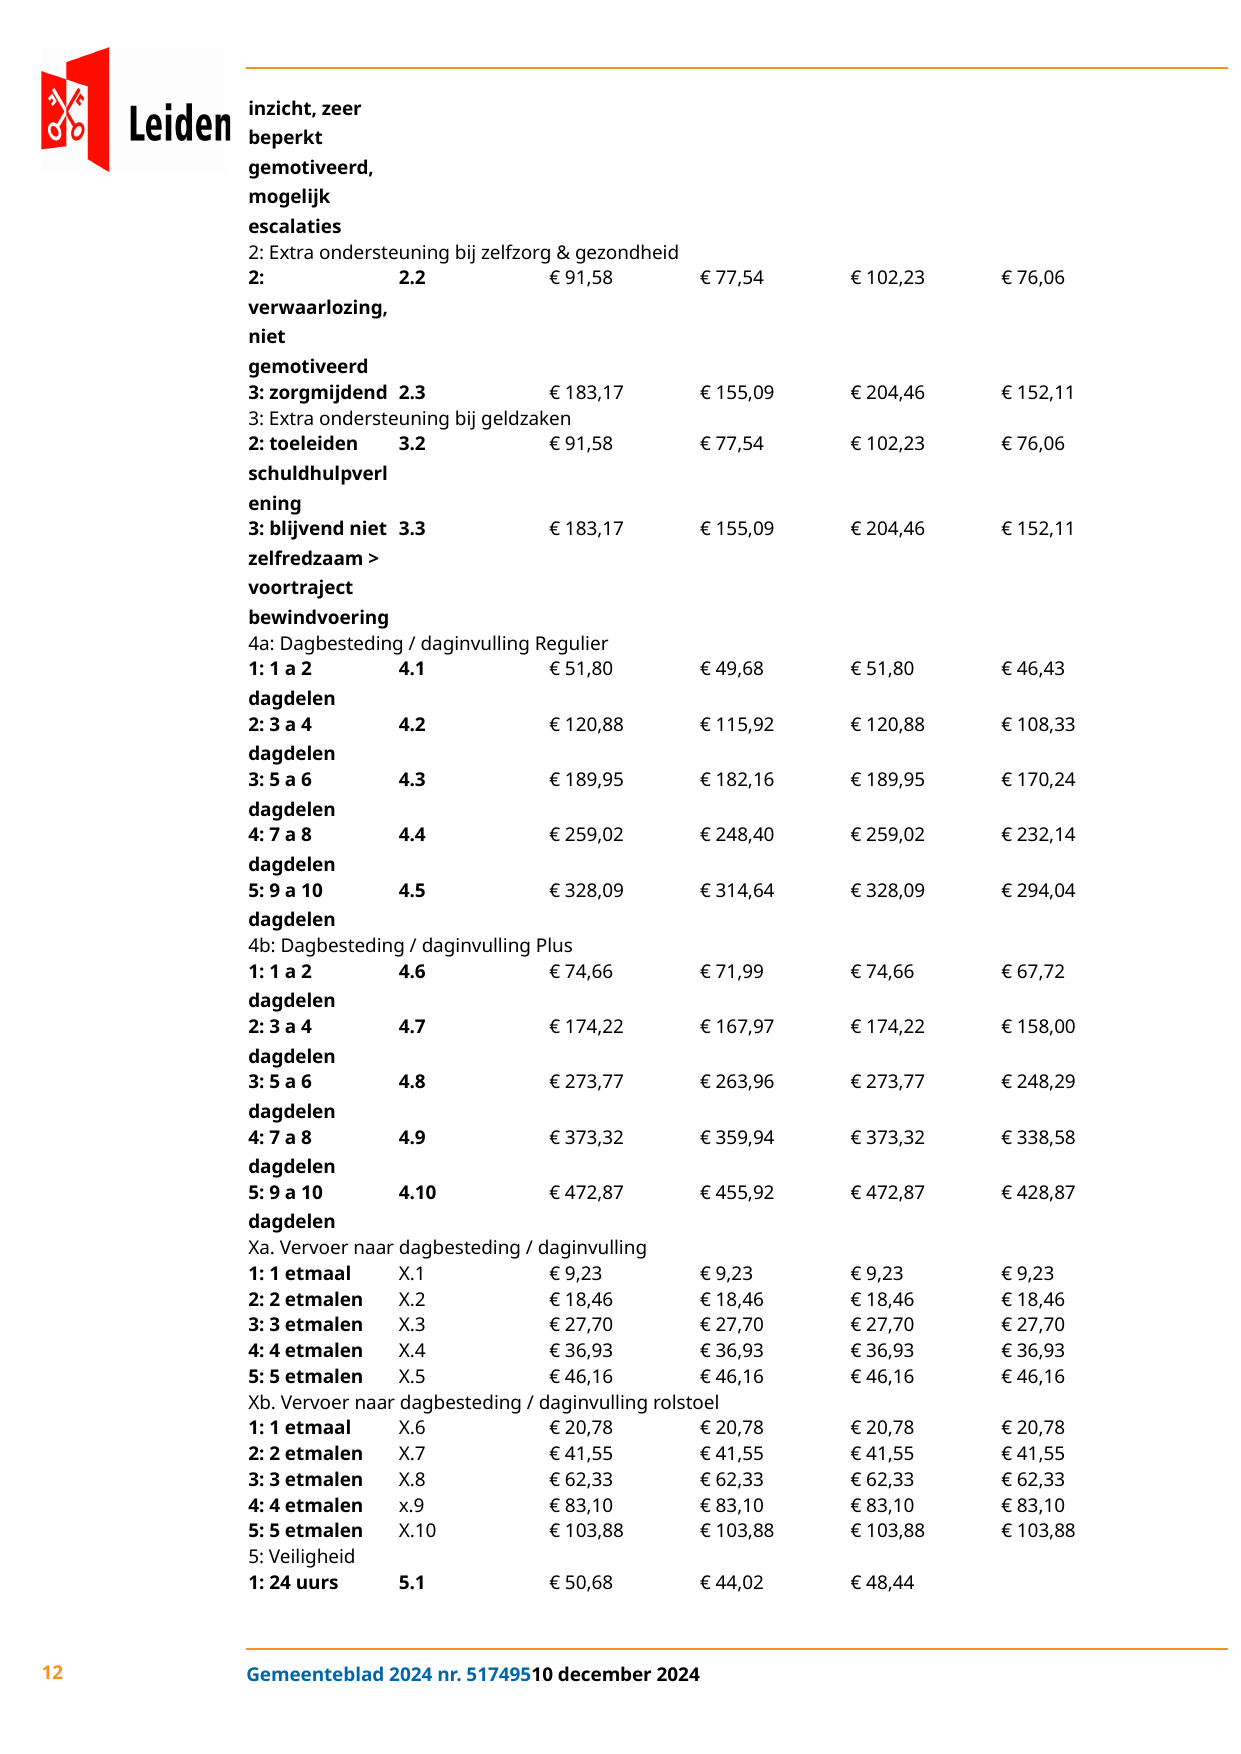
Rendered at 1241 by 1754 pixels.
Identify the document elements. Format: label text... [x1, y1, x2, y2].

table_cell 4: 4 etmalen [248, 1338, 398, 1363]
table_cell 4.7 [399, 1013, 549, 1068]
table_cell € 170,24 [1001, 766, 1152, 822]
table_cell 4.5 [399, 877, 549, 932]
table_cell € 204,46 [850, 515, 1001, 630]
table_cell 5.1 [399, 1569, 549, 1595]
table_cell € 9,23 [700, 1260, 850, 1286]
table_cell € 373,32 [850, 1124, 1001, 1179]
table_cell 1: 1 etmaal [248, 1415, 398, 1440]
table_cell € 183,17 [549, 379, 700, 405]
table_cell € 328,09 [549, 877, 700, 932]
table_cell € 36,93 [549, 1338, 700, 1363]
table_cell X.7 [399, 1440, 549, 1466]
table_cell € 41,55 [850, 1440, 1001, 1466]
table_cell € 472,87 [850, 1179, 1001, 1234]
picture [41, 47, 231, 172]
table_cell € 259,02 [549, 822, 700, 877]
table_cell € 76,06 [1001, 265, 1152, 379]
table_cell 1: 1 etmaal [248, 1260, 398, 1286]
table_cell 5: Veiligheid [248, 1543, 1152, 1569]
table_cell € 71,99 [700, 958, 850, 1013]
table_cell € 27,70 [1001, 1312, 1152, 1337]
table_cell 4.3 [399, 766, 549, 822]
table_cell 4.9 [399, 1124, 549, 1179]
table_cell € 77,54 [700, 265, 850, 379]
table_cell 3: 5 a 6 dagdelen [248, 1069, 398, 1124]
table_cell 1: 1 a 2 dagdelen [248, 656, 398, 711]
table_cell € 263,96 [700, 1069, 850, 1124]
table_cell € 46,16 [549, 1363, 700, 1389]
table_cell Xb. Vervoer naar dagbesteding / daginvulling rolstoel [248, 1389, 1152, 1414]
table_cell 4: 7 a 8 dagdelen [248, 1124, 398, 1179]
table_cell € 62,33 [549, 1466, 700, 1492]
table_cell 3: zorgmijdend [248, 379, 398, 405]
table_cell [1001, 95, 1152, 239]
table_cell € 248,40 [700, 822, 850, 877]
table_cell € 103,88 [549, 1518, 700, 1543]
table_cell € 152,11 [1001, 515, 1152, 630]
table_cell € 155,09 [700, 515, 850, 630]
table_cell € 46,16 [1001, 1363, 1152, 1389]
table_cell Xa. Vervoer naar dagbesteding / daginvulling [248, 1235, 1152, 1260]
table_cell 2.2 [399, 265, 549, 379]
table_cell € 83,10 [850, 1492, 1001, 1517]
table_cell € 455,92 [700, 1179, 850, 1234]
table_cell € 103,88 [850, 1518, 1001, 1543]
table_cell 5: 9 a 10 dagdelen [248, 877, 398, 932]
table_cell € 62,33 [850, 1466, 1001, 1492]
table_cell € 49,68 [700, 656, 850, 711]
table_cell x.9 [399, 1492, 549, 1517]
table_cell X.10 [399, 1518, 549, 1543]
table_cell 3: 3 etmalen [248, 1312, 398, 1337]
table_cell 3: blijvend niet zelfredzaam > voortraject bewindvoering [248, 515, 398, 630]
table_cell € 77,54 [700, 431, 850, 515]
table_cell € 46,16 [700, 1363, 850, 1389]
table_cell € 91,58 [549, 265, 700, 379]
table_cell 2: 2 etmalen [248, 1286, 398, 1312]
table_cell 5: 5 etmalen [248, 1363, 398, 1389]
table_cell € 83,10 [700, 1492, 850, 1517]
table_cell € 9,23 [1001, 1260, 1152, 1286]
table_cell € 83,10 [549, 1492, 700, 1517]
table_cell € 20,78 [1001, 1415, 1152, 1440]
table_cell € 36,93 [1001, 1338, 1152, 1363]
table_cell € 27,70 [850, 1312, 1001, 1337]
table_cell € 108,33 [1001, 711, 1152, 766]
table_cell € 36,93 [850, 1338, 1001, 1363]
table_cell € 338,58 [1001, 1124, 1152, 1179]
table_cell € 41,55 [1001, 1440, 1152, 1466]
table_cell 2: Extra ondersteuning bij zelfzorg & gezondheid [248, 239, 1152, 264]
table_cell € 259,02 [850, 822, 1001, 877]
table_cell € 48,44 [850, 1569, 1001, 1595]
table_cell € 9,23 [549, 1260, 700, 1286]
table_cell inzicht, zeer beperkt gemotiveerd, mogelijk escalaties [248, 95, 398, 239]
table_cell 2: toeleiden schuldhulpverlening [248, 431, 398, 515]
table_cell 5: 5 etmalen [248, 1518, 398, 1543]
table_cell X.3 [399, 1312, 549, 1337]
table_cell 3: 3 etmalen [248, 1466, 398, 1492]
table_cell 2: 3 a 4 dagdelen [248, 1013, 398, 1068]
table_cell € 18,46 [1001, 1286, 1152, 1312]
table_cell € 36,93 [700, 1338, 850, 1363]
table_cell 4b: Dagbesteding / daginvulling Plus [248, 932, 1152, 958]
table_cell [549, 95, 700, 239]
table_cell 3.3 [399, 515, 549, 630]
table_cell € 41,55 [700, 1440, 850, 1466]
table_cell € 120,88 [549, 711, 700, 766]
table_cell 1: 24 uurs [248, 1569, 398, 1595]
table_cell 3: 5 a 6 dagdelen [248, 766, 398, 822]
table_cell 2: verwaarlozing, niet gemotiveerd [248, 265, 398, 379]
table_cell € 314,64 [700, 877, 850, 932]
table_cell 4.8 [399, 1069, 549, 1124]
table_cell 4a: Dagbesteding / daginvulling Regulier [248, 630, 1152, 656]
table_cell € 167,97 [700, 1013, 850, 1068]
table_cell X.5 [399, 1363, 549, 1389]
table_cell € 18,46 [850, 1286, 1001, 1312]
table_cell € 248,29 [1001, 1069, 1152, 1124]
table_cell € 359,94 [700, 1124, 850, 1179]
table_cell X.6 [399, 1415, 549, 1440]
table_cell 4.1 [399, 656, 549, 711]
table_cell 3: Extra ondersteuning bij geldzaken [248, 405, 1152, 431]
table_cell [1001, 1569, 1152, 1595]
table_cell € 74,66 [850, 958, 1001, 1013]
table_cell € 27,70 [700, 1312, 850, 1337]
table_cell 3.2 [399, 431, 549, 515]
table_cell 4: 4 etmalen [248, 1492, 398, 1517]
table_cell € 20,78 [700, 1415, 850, 1440]
table_cell € 373,32 [549, 1124, 700, 1179]
table_cell € 83,10 [1001, 1492, 1152, 1517]
table_cell € 328,09 [850, 877, 1001, 932]
table_cell € 103,88 [1001, 1518, 1152, 1543]
table_cell 4: 7 a 8 dagdelen [248, 822, 398, 877]
table_cell € 115,92 [700, 711, 850, 766]
table_cell [700, 95, 850, 239]
table_cell X.8 [399, 1466, 549, 1492]
table_cell 4.4 [399, 822, 549, 877]
table_cell € 273,77 [850, 1069, 1001, 1124]
table_cell € 232,14 [1001, 822, 1152, 877]
table_cell € 294,04 [1001, 877, 1152, 932]
table_cell € 472,87 [549, 1179, 700, 1234]
table_cell € 183,17 [549, 515, 700, 630]
table_cell X.4 [399, 1338, 549, 1363]
table_cell € 155,09 [700, 379, 850, 405]
table_cell € 102,23 [850, 265, 1001, 379]
table_cell € 20,78 [850, 1415, 1001, 1440]
table_cell € 50,68 [549, 1569, 700, 1595]
table_cell € 9,23 [850, 1260, 1001, 1286]
table_cell 4.2 [399, 711, 549, 766]
table_cell € 46,43 [1001, 656, 1152, 711]
table_cell € 120,88 [850, 711, 1001, 766]
table_cell € 273,77 [549, 1069, 700, 1124]
table_cell € 44,02 [700, 1569, 850, 1595]
table_cell € 41,55 [549, 1440, 700, 1466]
table_cell € 76,06 [1001, 431, 1152, 515]
table_cell € 62,33 [700, 1466, 850, 1492]
table_cell € 62,33 [1001, 1466, 1152, 1492]
table_cell € 27,70 [549, 1312, 700, 1337]
table_cell [399, 95, 549, 239]
table_cell 4.10 [399, 1179, 549, 1234]
table_cell € 51,80 [850, 656, 1001, 711]
table_cell 5: 9 a 10 dagdelen [248, 1179, 398, 1234]
table_cell € 74,66 [549, 958, 700, 1013]
table_cell € 189,95 [850, 766, 1001, 822]
table_cell € 174,22 [850, 1013, 1001, 1068]
table_cell € 20,78 [549, 1415, 700, 1440]
table_cell € 91,58 [549, 431, 700, 515]
table_cell € 18,46 [549, 1286, 700, 1312]
table_cell € 67,72 [1001, 958, 1152, 1013]
table_cell € 189,95 [549, 766, 700, 822]
table_cell € 103,88 [700, 1518, 850, 1543]
table_cell [850, 95, 1001, 239]
table_cell € 428,87 [1001, 1179, 1152, 1234]
table_cell 2.3 [399, 379, 549, 405]
table_cell € 102,23 [850, 431, 1001, 515]
table_cell € 158,00 [1001, 1013, 1152, 1068]
table_cell 1: 1 a 2 dagdelen [248, 958, 398, 1013]
table_cell € 51,80 [549, 656, 700, 711]
table_cell 2: 2 etmalen [248, 1440, 398, 1466]
table_cell X.1 [399, 1260, 549, 1286]
table_cell € 182,16 [700, 766, 850, 822]
table_cell 4.6 [399, 958, 549, 1013]
table_cell 2: 3 a 4 dagdelen [248, 711, 398, 766]
table_cell X.2 [399, 1286, 549, 1312]
table_cell € 174,22 [549, 1013, 700, 1068]
table_cell € 46,16 [850, 1363, 1001, 1389]
table_cell € 204,46 [850, 379, 1001, 405]
table_cell € 18,46 [700, 1286, 850, 1312]
table_cell € 152,11 [1001, 379, 1152, 405]
